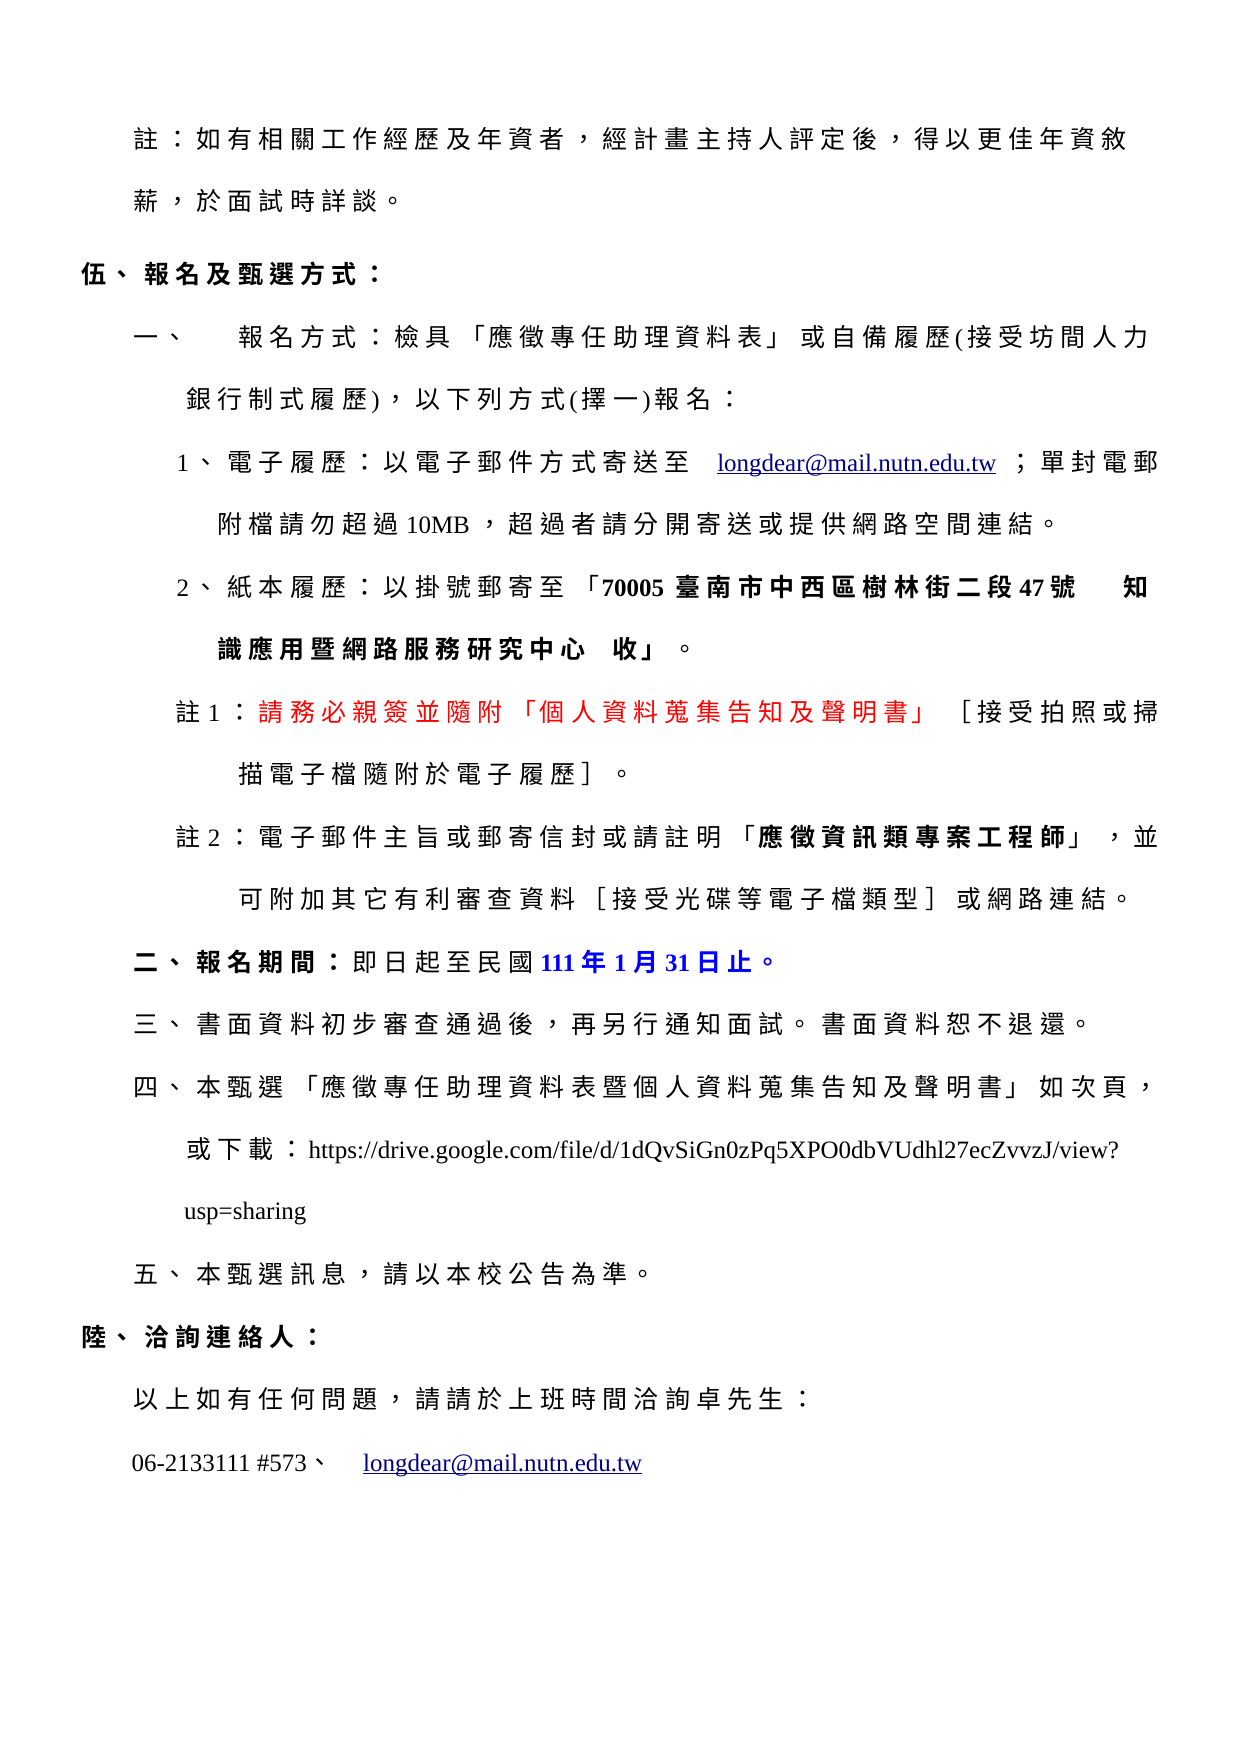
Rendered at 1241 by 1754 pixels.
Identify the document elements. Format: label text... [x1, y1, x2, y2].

list 洽詢連絡人： 以上如有任何問題，請請於上班時間洽詢卓先生： 06-2133111 #573、 longdear@mail.nutn.edu.tw [78, 1294, 1162, 1481]
list 報名方式：檢具「應徵專任助理資料表」或自備履歷(接受坊間人力銀行制式履歷)，以下列方式(擇一)報名： [128, 294, 1162, 419]
text 2、紙本履歷：以掛號郵寄至「70005 臺南市中西區樹林街二段47號 知識應用暨網路服務研究中心 收」。 [167, 544, 1162, 669]
text 註2：電子郵件主旨或郵寄信封或請註明「應徵資訊類專案工程師」，並可附加其它有利審查資料［接受光碟等電子檔類型］或網路連結。 [167, 794, 1162, 919]
text 1、電子履歷：以電子郵件方式寄送至 longdear@mail.nutn.edu.tw ；單封電郵附檔請勿超過10MB，超過者請分開寄送或提供網路空間連結。 [167, 419, 1162, 544]
text 四、本甄選「應徵專任助理資料表暨個人資料蒐集告知及聲明書」如次頁，或下載：https://drive.google.com/file/d/1dQvSiGn0zPq5XPO0dbVUdhl27ecZvvzJ/view?usp=sharing [128, 1044, 1162, 1231]
text 二、報名期間：即日起至民國111年1月31日止。 [128, 919, 1162, 981]
list 註：如有相關工作經歷及年資者，經計畫主持人評定後，得以更佳年資敘薪，於面試時詳談。 [78, 96, 1162, 221]
text 五、本甄選訊息，請以本校公告為準。 [128, 1231, 1162, 1294]
text 註1：請務必親簽並隨附「個人資料蒐集告知及聲明書」［接受拍照或掃描電子檔隨附於電子履歷］。 [167, 669, 1162, 794]
list 報名及甄選方式： [78, 231, 1162, 294]
text 三、書面資料初步審查通過後，再另行通知面試。書面資料恕不退還。 [128, 981, 1162, 1044]
